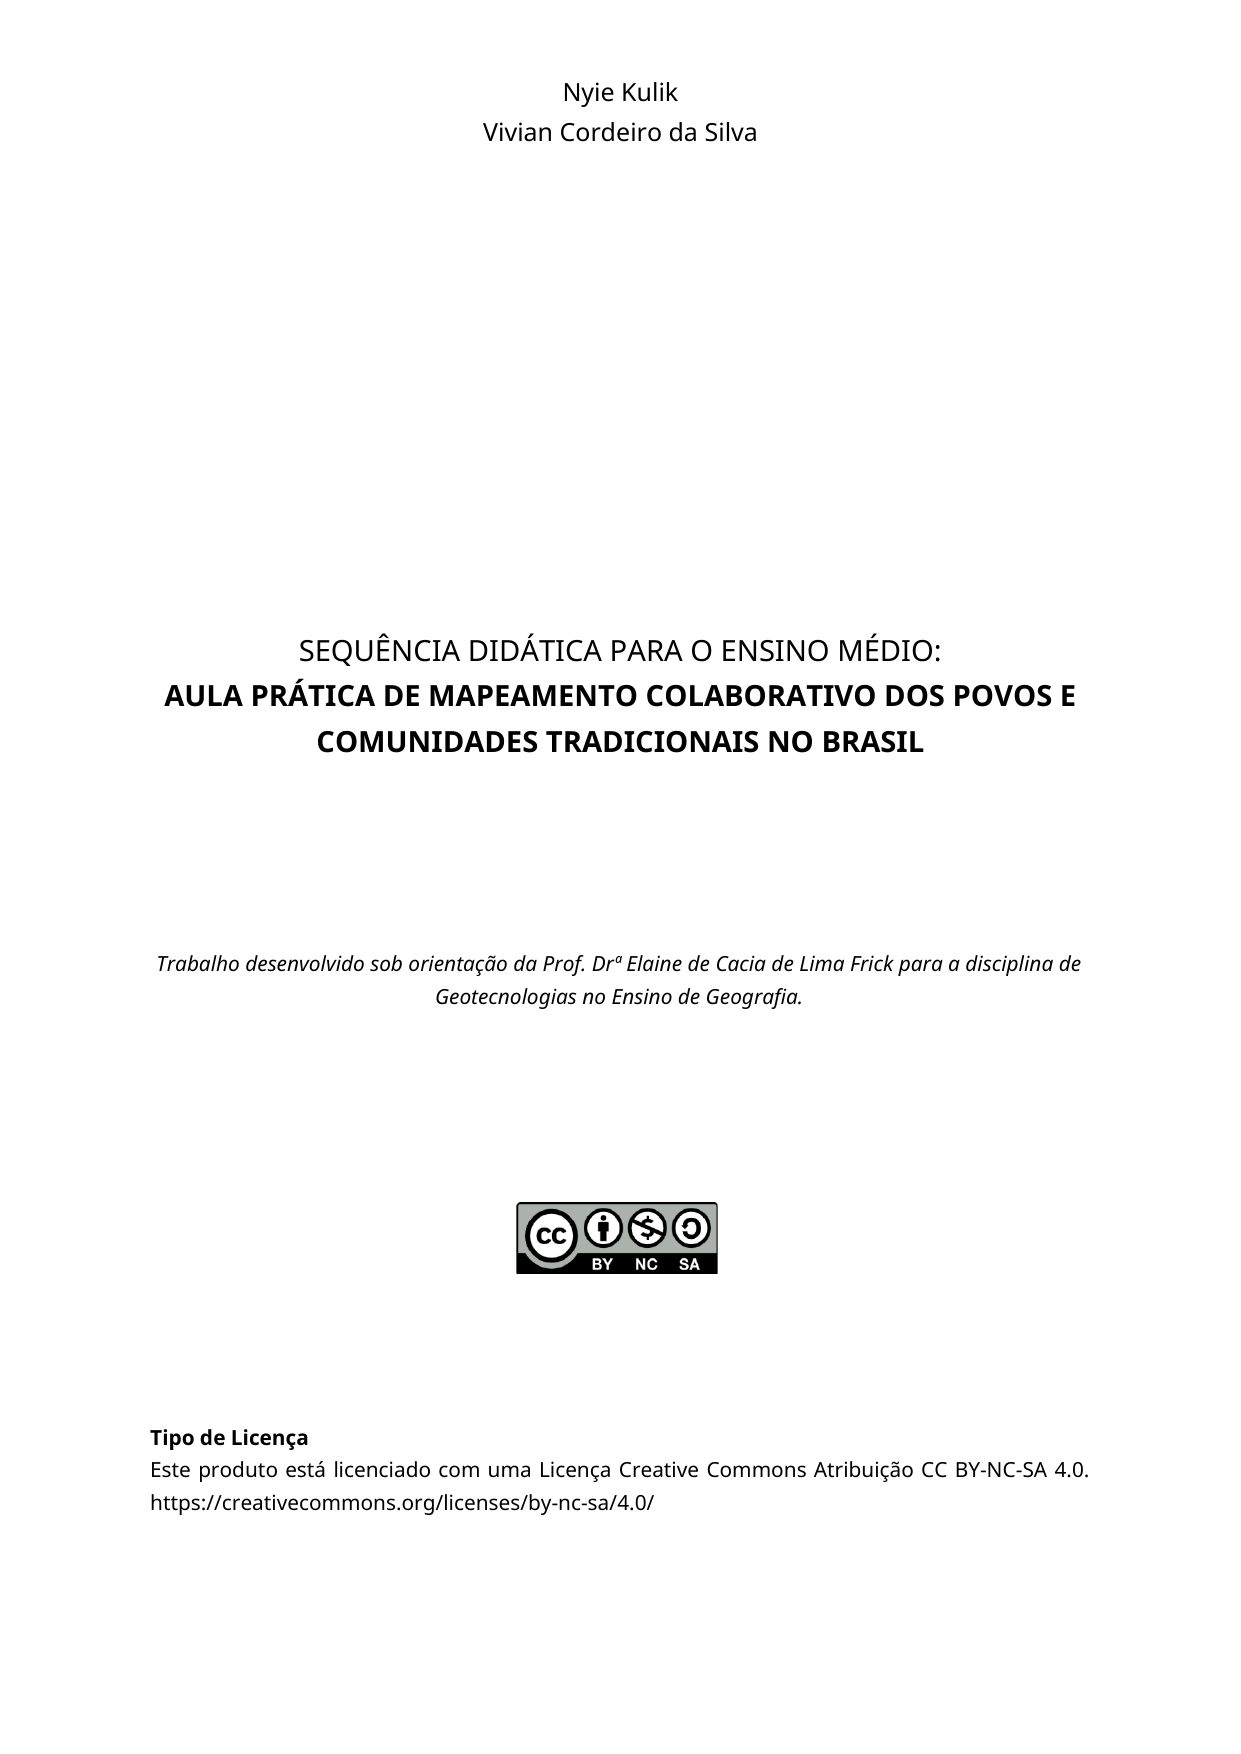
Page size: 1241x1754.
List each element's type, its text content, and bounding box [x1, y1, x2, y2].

text Tipo de Licença [150, 1423, 1091, 1451]
text Vivian Cordeiro da Silva [150, 114, 1091, 148]
text Nyie Kulik [150, 75, 1091, 109]
text Este produto está licenciado com uma Licença Creative Commons Atribuição CC BY-NC-SA 4.0. https://creativecommons.org/licenses/by-nc-sa/4.0/ [150, 1456, 1091, 1517]
text AULA PRÁTICA DE MAPEAMENTO COLABORATIVO DOS POVOS E COMUNIDADES TRADICIONAIS NO BRASIL [150, 675, 1091, 761]
text Trabalho desenvolvido sob orientação da Prof. Drª Elaine de Cacia de Lima Frick para a disciplina de Geotecnologias no Ensino de Geografia. [150, 949, 1091, 1010]
text SEQUÊNCIA DIDÁTICA PARA O ENSINO MÉDIO: [150, 630, 1091, 669]
